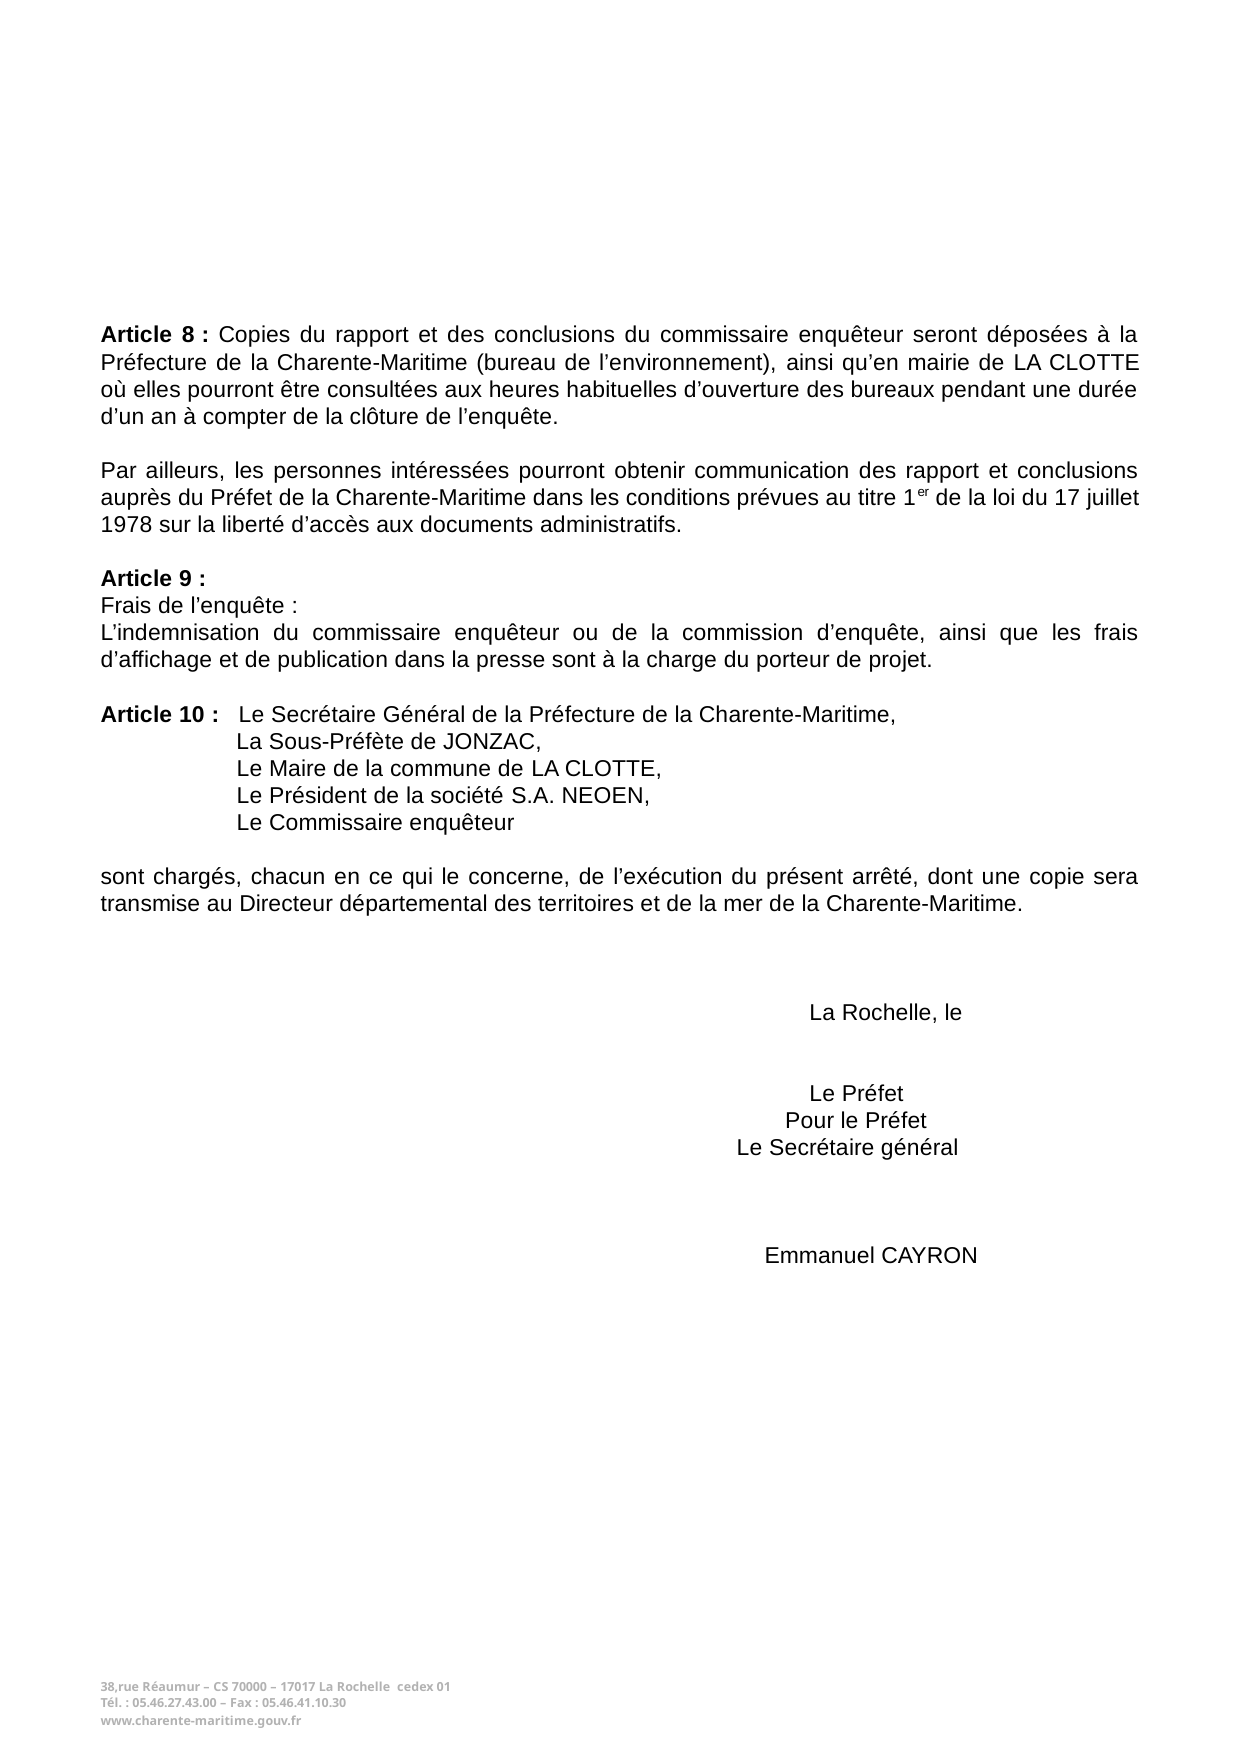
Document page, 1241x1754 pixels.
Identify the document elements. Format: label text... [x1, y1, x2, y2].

list Par ailleurs, les personnes intéressées pourront obtenir communication des rapport et conclusions auprès du Préfet de la Charente-Maritime dans les conditions prévues au titre 1er de la loi du 17 juillet 1978 sur la liberté d’accès aux documents administratifs. [100, 456, 1140, 537]
list La Rochelle, le [809, 998, 1140, 1025]
list Article 9 : [100, 564, 1140, 592]
list Le Président de la société S.A. NEOEN, [100, 781, 1140, 808]
list L’indemnisation du commissaire enquêteur ou de la commission d’enquête, ainsi que les frais d’affichage et de publication dans la presse sont à la charge du porteur de projet. [100, 619, 1140, 673]
list Article 10 : Le Secrétaire Général de la Préfecture de la Charente-Maritime, [100, 700, 1140, 727]
list Emmanuel CAYRON [602, 1242, 1140, 1269]
list Article 8 : Copies du rapport et des conclusions du commissaire enquêteur seront déposées à la Préfecture de la Charente-Maritime (bureau de l’environnement), ainsi qu’en mairie de LA CLOTTE où elles pourront être consultées aux heures habituelles d’ouverture des bureaux pendant une durée d’un an à compter de la clôture de l’enquête. [100, 321, 1140, 429]
list sont chargés, chacun en ce qui le concerne, de l’exécution du présent arrêté, dont une copie sera transmise au Directeur départemental des territoires et de la mer de la Charente-Maritime. [100, 862, 1140, 917]
list Le Maire de la commune de LA CLOTTE, [100, 754, 1140, 781]
list Pour le Préfet [579, 1106, 1140, 1133]
list Le Commissaire enquêteur [100, 808, 1140, 835]
list Le Préfet [809, 1079, 1140, 1106]
list Frais de l’enquête : [100, 592, 1140, 619]
list Le Secrétaire général [555, 1133, 1140, 1160]
list La Sous-Préfète de JONZAC, [236, 727, 1140, 754]
